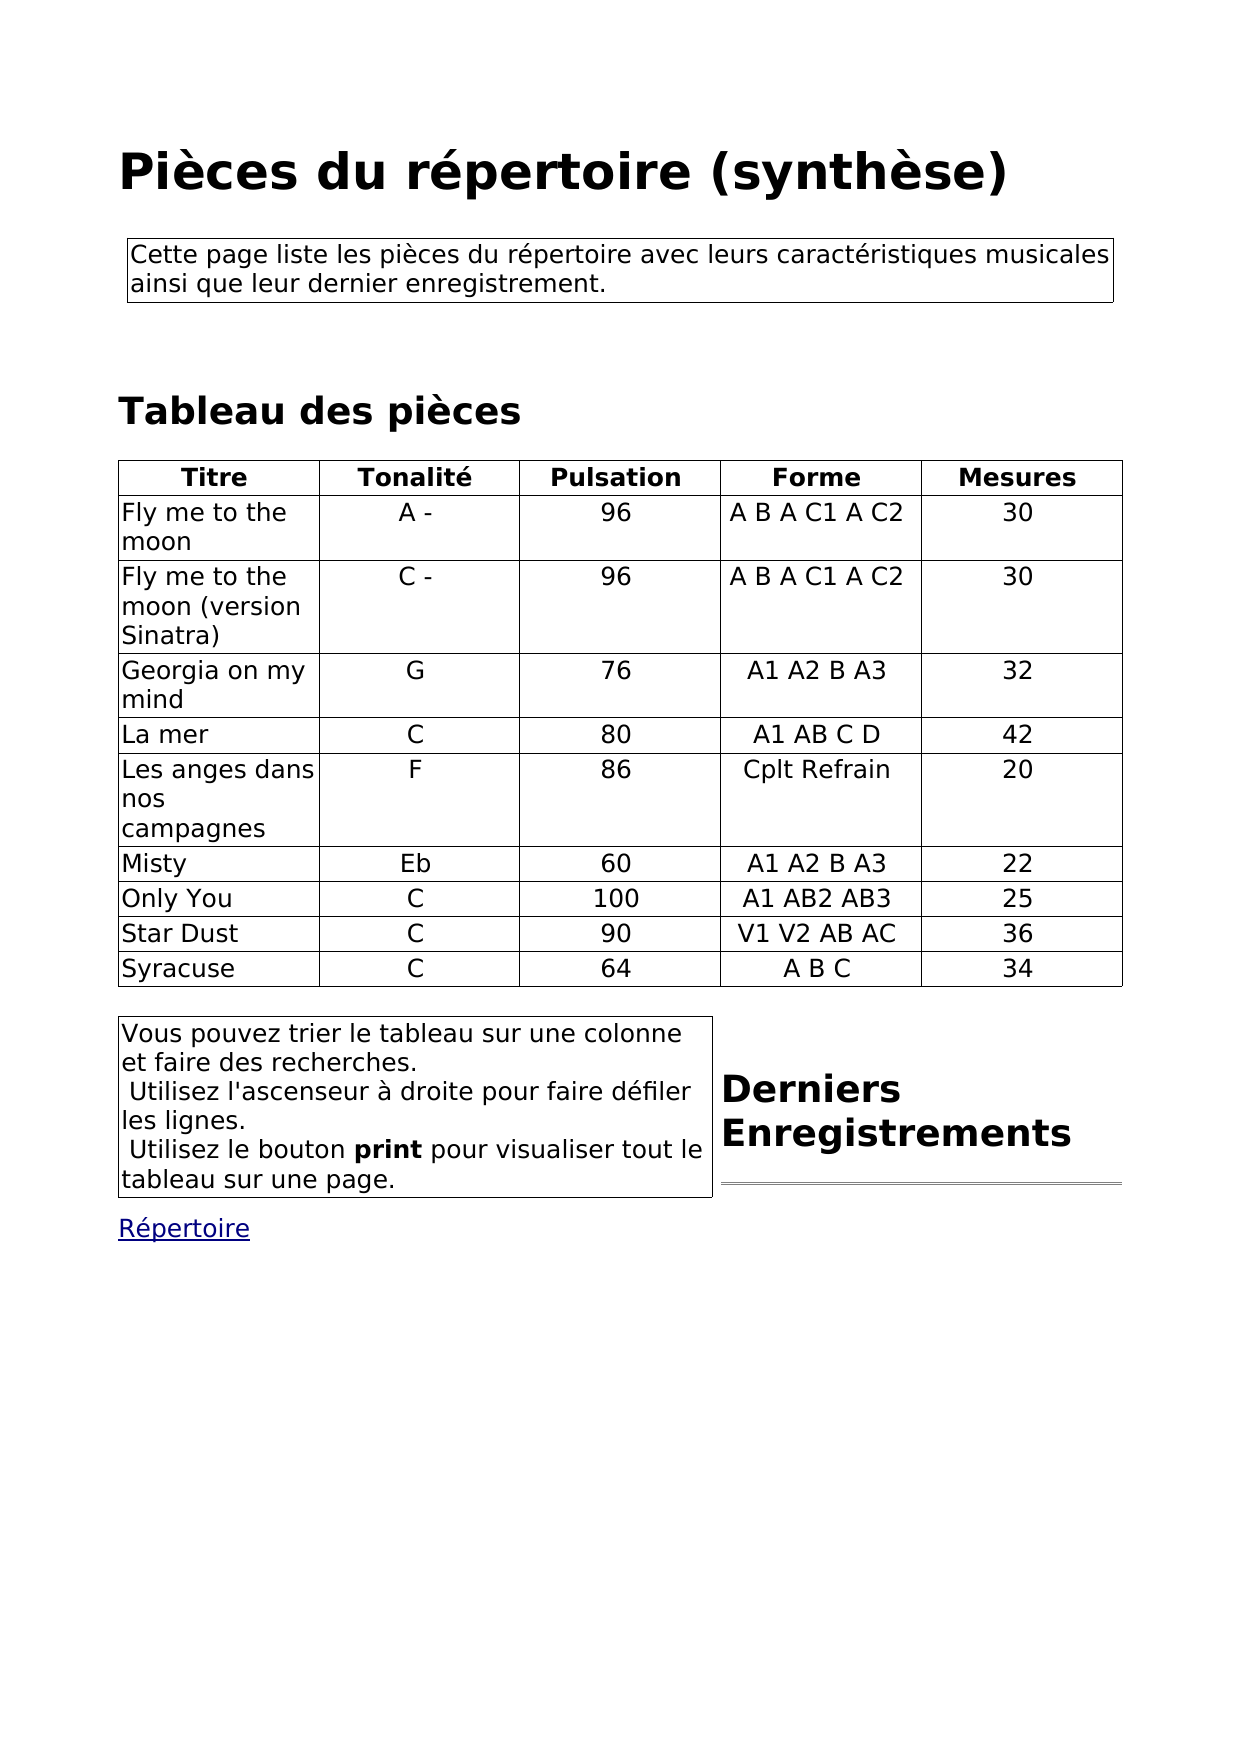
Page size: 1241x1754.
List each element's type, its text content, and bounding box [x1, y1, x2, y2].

table_header Cette page liste les pièces du répertoire avec leurs caractéristiques musicales ainsi que leur dernier enregistrement. [128, 239, 1113, 302]
table_cell A1 A2 B A3 [721, 847, 921, 881]
table_cell Only You [119, 882, 319, 916]
table_cell Misty [119, 847, 319, 881]
table_header Tonalité [320, 461, 519, 495]
subtitle Pièces du répertoire (synthèse) [118, 143, 1122, 201]
table_cell F [320, 754, 519, 846]
table_cell 90 [520, 917, 720, 951]
table_cell 36 [922, 917, 1122, 951]
table_cell Georgia on my mind [119, 654, 319, 717]
table_cell A B C [721, 952, 921, 986]
table_cell C [320, 917, 519, 951]
table_cell 32 [922, 654, 1122, 717]
table_header Mesures [922, 461, 1122, 495]
table_cell 34 [922, 952, 1122, 986]
table_cell Fly me to the moon [119, 496, 319, 559]
table_cell C - [320, 561, 519, 653]
table_cell 25 [922, 882, 1122, 916]
table_header Titre [119, 461, 319, 495]
table_cell 22 [922, 847, 1122, 881]
table_cell Syracuse [119, 952, 319, 986]
table_header Forme [721, 461, 921, 495]
table_cell 86 [520, 754, 720, 846]
table_cell A - [320, 496, 519, 559]
table_cell 64 [520, 952, 720, 986]
table_cell Cplt Refrain [721, 754, 921, 846]
table_cell La mer [119, 718, 319, 752]
subtitle Derniers Enregistrements [721, 1068, 1122, 1155]
table_cell C [320, 882, 519, 916]
table_cell Eb [320, 847, 519, 881]
table_cell 76 [520, 654, 720, 717]
table_cell 20 [922, 754, 1122, 846]
table_cell 60 [520, 847, 720, 881]
table_cell A1 A2 B A3 [721, 654, 921, 717]
table_cell A1 AB2 AB3 [721, 882, 921, 916]
table_header Pulsation [520, 461, 720, 495]
table_cell 80 [520, 718, 720, 752]
table_cell A B A C1 A C2 [721, 561, 921, 653]
table_cell 100 [520, 882, 720, 916]
table_cell A B A C1 A C2 [721, 496, 921, 559]
table_cell 30 [922, 496, 1122, 559]
table_cell 96 [520, 561, 720, 653]
table_cell Fly me to the moon (version Sinatra) [119, 561, 319, 653]
table_cell V1 V2 AB AC [721, 917, 921, 951]
table_cell G [320, 654, 519, 717]
table_cell C [320, 952, 519, 986]
text Répertoire [118, 1214, 1122, 1243]
table_cell 42 [922, 718, 1122, 752]
table_cell Star Dust [119, 917, 319, 951]
subtitle Tableau des pièces [118, 389, 1122, 433]
table_cell C [320, 718, 519, 752]
table_cell A1 AB C D [721, 718, 921, 752]
table_header Vous pouvez trier le tableau sur une colonne et faire des recherches. Utilisez l'ascenseur à droite pour faire défiler les lignes. Utilisez le bouton print pour visualiser tout le tableau sur une page. [119, 1017, 712, 1197]
table_cell 96 [520, 496, 720, 559]
table_cell Les anges dans nos campagnes [119, 754, 319, 846]
table_cell 30 [922, 561, 1122, 653]
